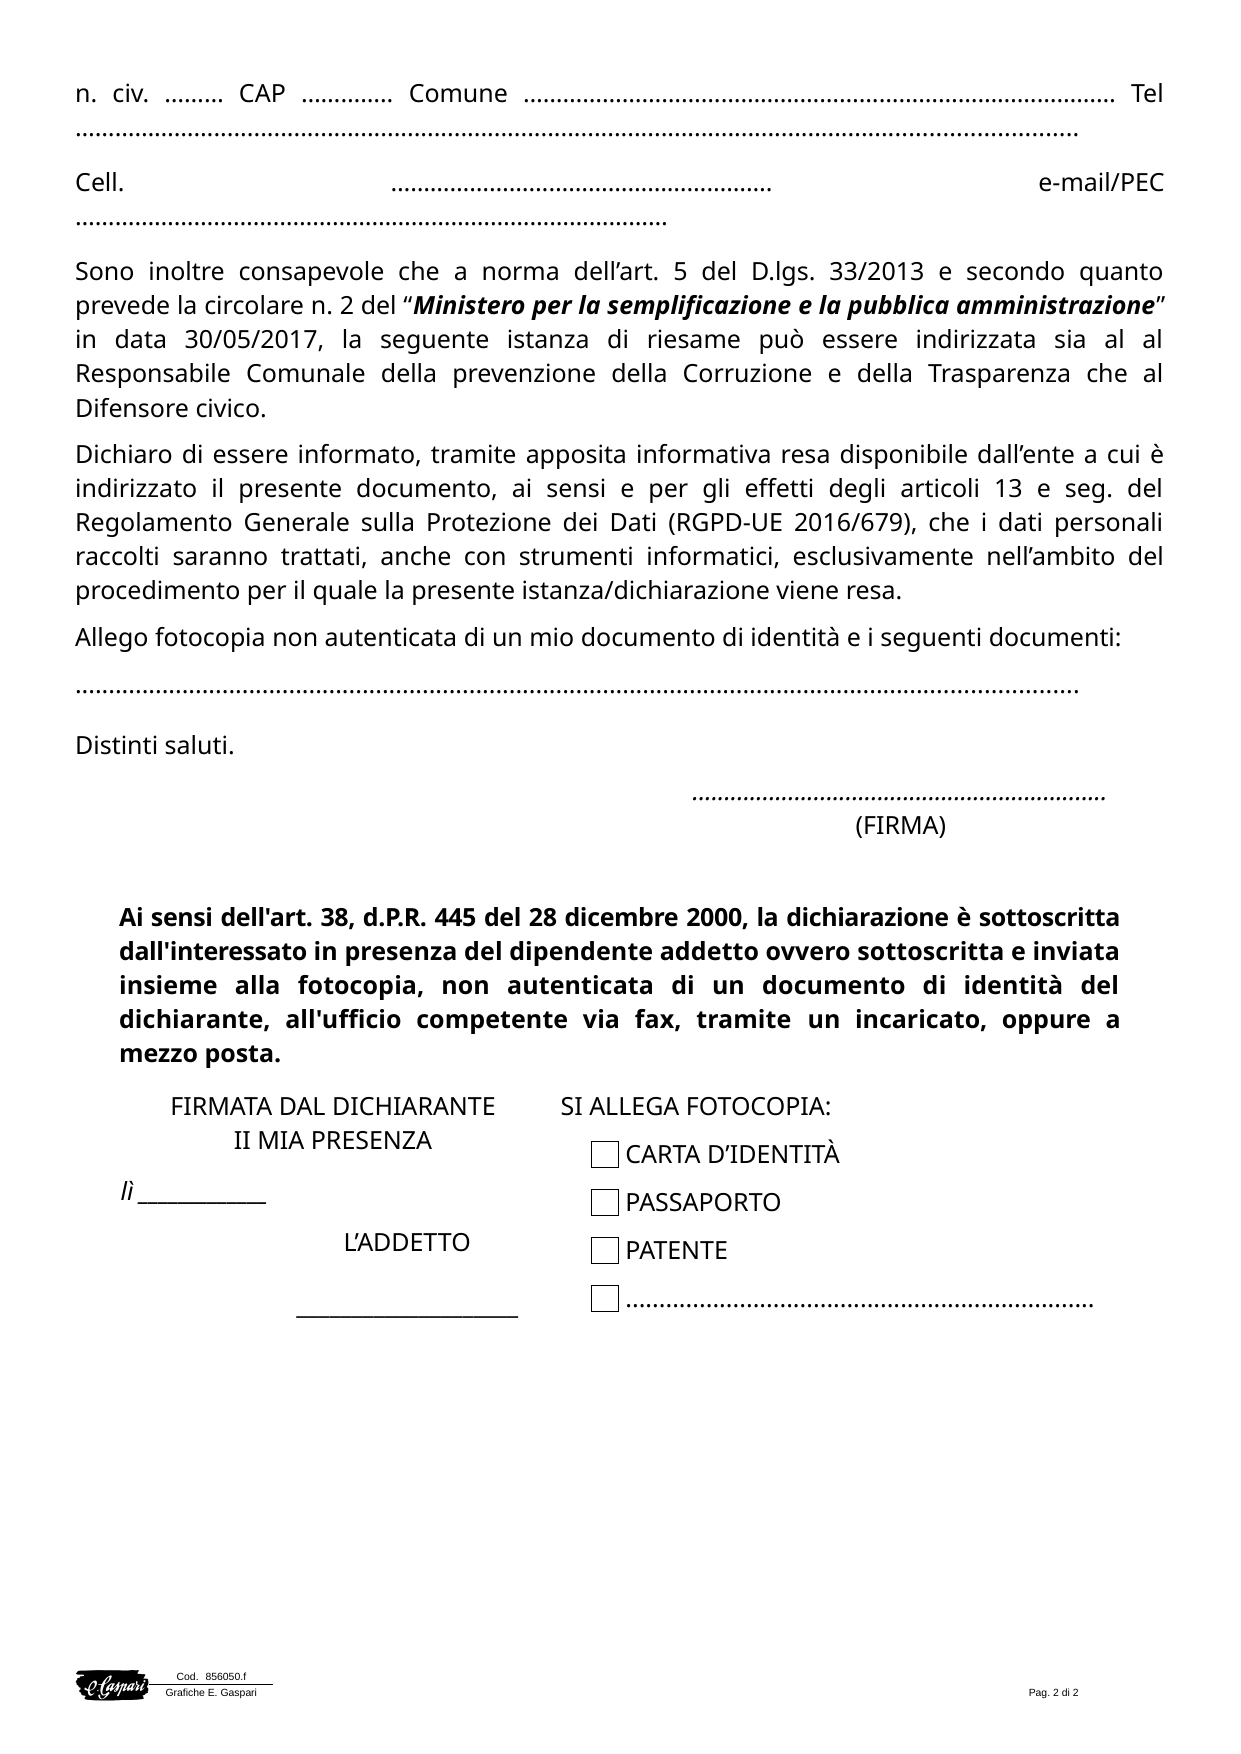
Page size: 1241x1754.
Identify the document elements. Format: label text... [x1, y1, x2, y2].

text ................................................................. [636, 774, 1165, 808]
text Cell. …………………………………………………. e-mail/PEC ……………………………………………………………………………… [75, 165, 1165, 233]
table_cell FIRMATA DAL DICHIARANTE II MIA PRESENZA lì _____________ L’ADDETTO ____________________ [113, 1076, 553, 1322]
text Sono inoltre consapevole che a norma dell’art. 5 del D.lgs. 33/2013 e secondo quanto prevede la circolare n. 2 del “Ministero per la semplificazione e la pubblica amministrazione” in data 30/05/2017, la seguente istanza di riesame può essere indirizzata sia al al Responsabile Comunale della prevenzione della Corruzione e della Trasparenza che al Difensore civico. [75, 254, 1165, 424]
table_cell SI ALLEGA FOTOCOPIA: CARTA D’IDENTITÀ PASSAPORTO PATENTE ...................................................................... [553, 1076, 1127, 1322]
text Allego fotocopia non autenticata di un mio documento di identità e i seguenti documenti: [75, 619, 1165, 654]
text n. civ. ……… CAP ………….. Comune ……………………………………………………………………………… Tel ………………… [75, 76, 1165, 144]
table_header Ai sensi dell'art. 38, d.P.R. 445 del 28 dicembre 2000, la dichiarazione è sottoscritta dall'interessato in presenza del dipendente addetto ovvero sottoscritta e inviata insieme alla fotocopia, non autenticata di un documento di identità del dichiarante, all'ufficio competente via fax, tramite un incaricato, oppure a mezzo posta. [113, 893, 1127, 1076]
picture [75, 1669, 149, 1701]
text Dichiaro di essere informato, tramite apposita informativa resa disponibile dall’ente a cui è indirizzato il presente documento, ai sensi e per gli effetti degli articoli 13 e seg. del Regolamento Generale sulla Protezione dei Dati (RGPD-UE 2016/679), che i dati personali raccolti saranno trattati, anche con strumenti informatici, esclusivamente nell’ambito del procedimento per il quale la presente istanza/dichiarazione viene resa. [75, 437, 1165, 607]
text Distinti saluti. [75, 727, 1165, 761]
text (FIRMA) [636, 808, 1165, 842]
